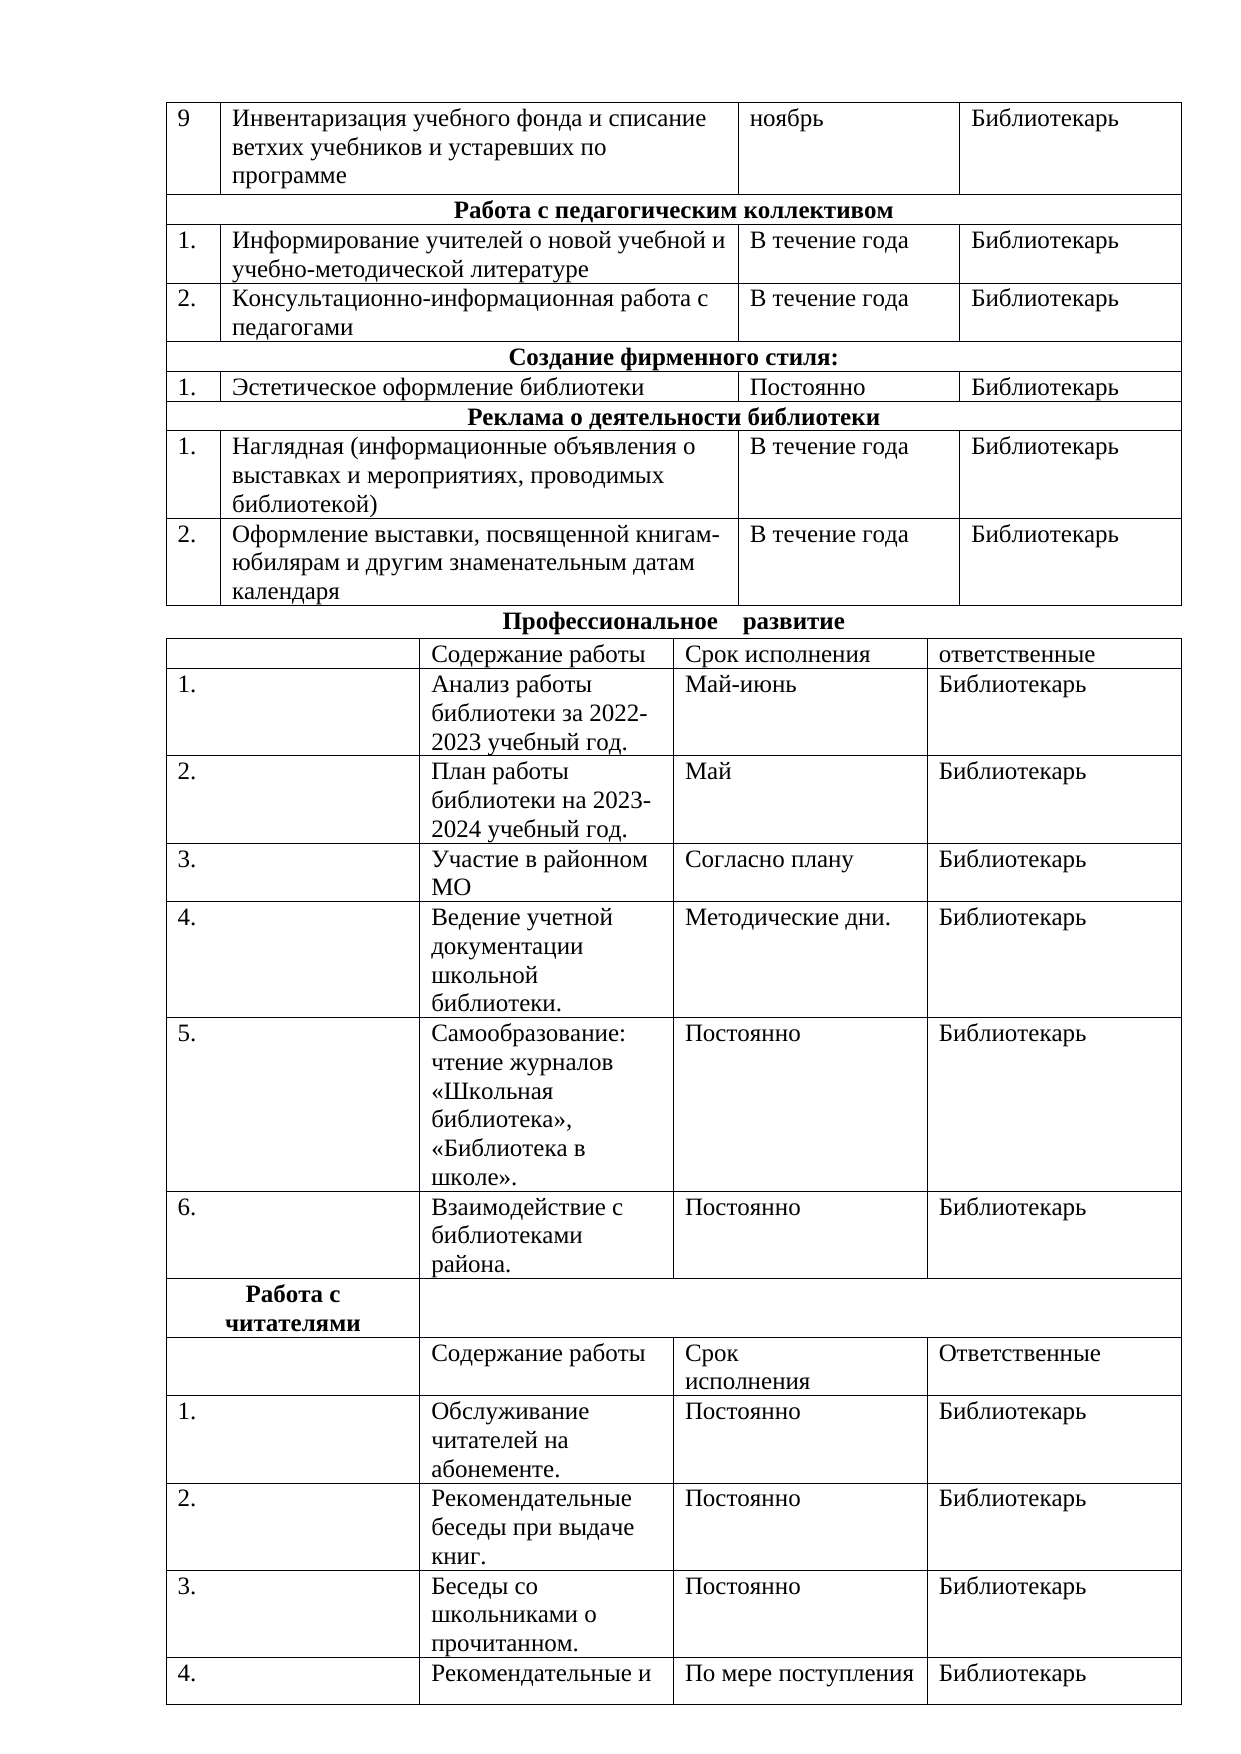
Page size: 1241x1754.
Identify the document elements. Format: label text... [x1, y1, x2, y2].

table_cell 2. [167, 1484, 419, 1570]
table_cell 1. [167, 1396, 419, 1482]
table_cell Оформление выставки, посвященной книгам-юбилярам и другим знаменательным датам календаря [221, 519, 738, 605]
table_cell 1. [167, 372, 220, 401]
table_cell Эстетическое оформление библиотеки [221, 372, 738, 401]
table_cell Библиотекарь [928, 1192, 1181, 1278]
table_cell Май-июнь [674, 669, 927, 755]
table_cell Библиотекарь [960, 372, 1181, 401]
table_cell Работа с педагогическим коллективом [167, 195, 1181, 224]
table_cell Анализ работы библиотеки за 2022- 2023 учебный год. [420, 669, 673, 755]
table_cell Библиотекарь [928, 1658, 1181, 1704]
table_cell [420, 1279, 1181, 1337]
table_cell Постоянно [674, 1484, 927, 1570]
table_cell 2. [167, 756, 419, 843]
table_cell По мере поступления [674, 1658, 927, 1704]
table_cell Библиотекарь [928, 1018, 1181, 1191]
table_cell Постоянно [674, 1192, 927, 1278]
table_cell ноябрь [739, 103, 959, 194]
table_cell 6. [167, 1192, 419, 1278]
table_cell Информирование учителей о новой учебной и учебно-методической литературе [221, 225, 738, 282]
table_cell Библиотекарь [928, 756, 1181, 843]
table_cell Работа с читателями [167, 1279, 419, 1337]
table_cell Библиотекарь [928, 1396, 1181, 1482]
table_cell Библиотекарь [960, 225, 1181, 282]
table_cell План работы библиотеки на 2023-2024 учебный год. [420, 756, 673, 843]
table_cell 2. [167, 519, 220, 605]
table_cell В течение года [739, 431, 959, 518]
table_cell 3. [167, 844, 419, 901]
table_cell 1. [167, 431, 220, 518]
table_cell 2. [167, 284, 220, 341]
table_cell [167, 639, 419, 668]
table_cell Срок исполнения [674, 639, 927, 668]
table_cell 9 [167, 103, 220, 194]
table_cell Постоянно [674, 1018, 927, 1191]
table_cell Самообразование: чтение журналов «Школьная библиотека», «Библиотека в школе». [420, 1018, 673, 1191]
table_cell Наглядная (информационные объявления о выставках и мероприятиях, проводимых библиотекой) [221, 431, 738, 518]
table_cell Профессиональное развитие [166, 606, 1181, 638]
table_cell Согласно плану [674, 844, 927, 901]
table_cell 4. [167, 902, 419, 1017]
table_cell 4. [167, 1658, 419, 1704]
table_cell 3. [167, 1571, 419, 1657]
table_cell Ведение учетной документации школьной библиотеки. [420, 902, 673, 1017]
table_cell Постоянно [674, 1571, 927, 1657]
table_cell Постоянно [674, 1396, 927, 1482]
table_cell Содержание работы [420, 1338, 673, 1395]
table_cell Обслуживание читателей на абонементе. [420, 1396, 673, 1482]
table_cell Срок исполнения [674, 1338, 927, 1395]
table_cell Беседы со школьниками о прочитанном. [420, 1571, 673, 1657]
table_cell Библиотекарь [928, 902, 1181, 1017]
table_cell Май [674, 756, 927, 843]
table_cell 5. [167, 1018, 419, 1191]
table_cell Консультационно-информационная работа с педагогами [221, 284, 738, 341]
table_cell Библиотекарь [960, 284, 1181, 341]
table_cell ответственные [928, 639, 1181, 668]
table_cell Рекомендательные и [420, 1658, 673, 1704]
table_cell Библиотекарь [928, 844, 1181, 901]
table_cell Участие в районном МО [420, 844, 673, 901]
table_cell Библиотекарь [960, 103, 1181, 194]
table_cell Библиотекарь [928, 669, 1181, 755]
table_cell В течение года [739, 519, 959, 605]
table_cell Постоянно [739, 372, 959, 401]
table_cell [167, 1338, 419, 1395]
table_cell Ответственные [928, 1338, 1181, 1395]
table_cell Реклама о деятельности библиотеки [167, 402, 1181, 430]
table_cell 1. [167, 225, 220, 282]
table_cell Взаимодействие с библиотеками района. [420, 1192, 673, 1278]
table_cell 1. [167, 669, 419, 755]
table_cell Библиотекарь [960, 431, 1181, 518]
table_cell Рекомендательные беседы при выдаче книг. [420, 1484, 673, 1570]
table_cell Библиотекарь [928, 1571, 1181, 1657]
table_cell Библиотекарь [960, 519, 1181, 605]
table_cell Методические дни. [674, 902, 927, 1017]
table_cell Инвентаризация учебного фонда и списание ветхих учебников и устаревших по программе [221, 103, 738, 194]
table_cell Содержание работы [420, 639, 673, 668]
table_cell В течение года [739, 225, 959, 282]
table_cell В течение года [739, 284, 959, 341]
table_cell Создание фирменного стиля: [167, 342, 1181, 371]
table_cell Библиотекарь [928, 1484, 1181, 1570]
